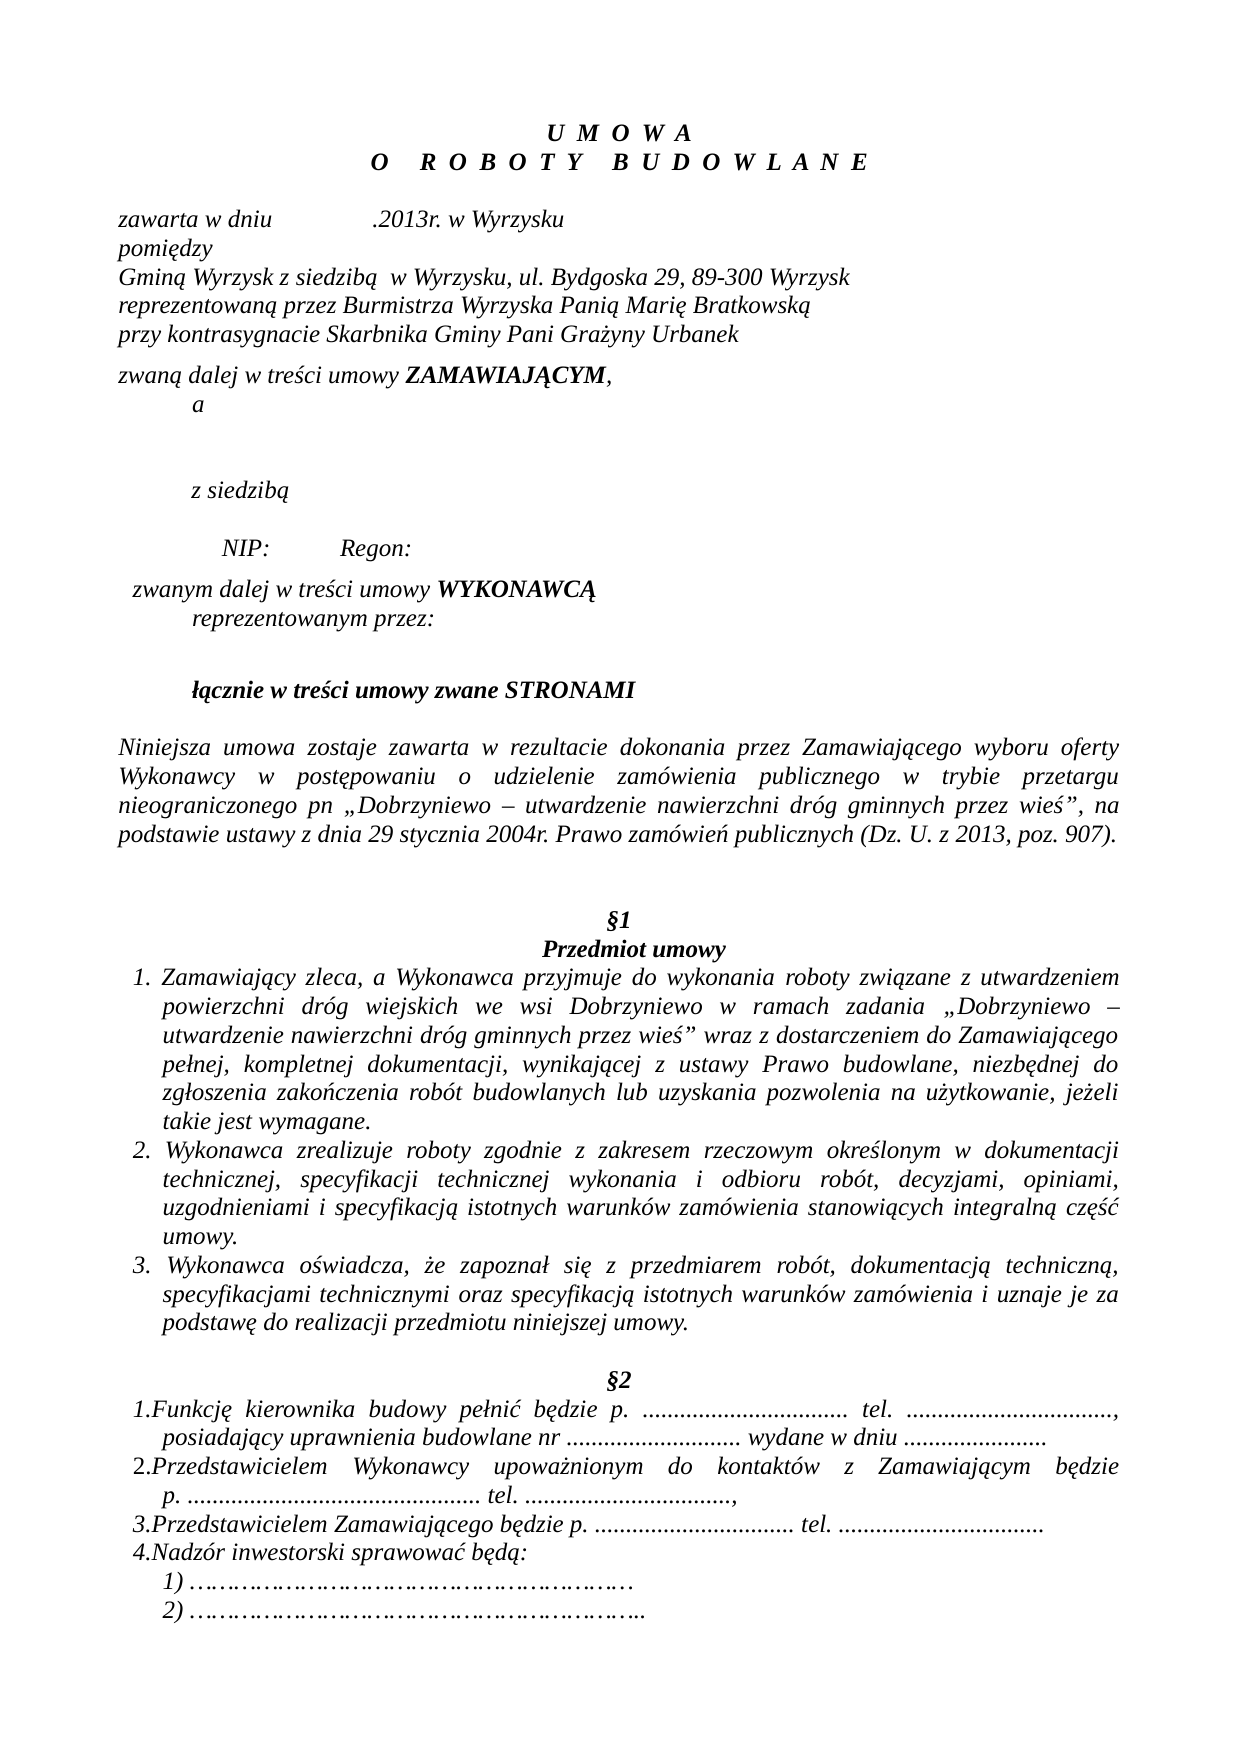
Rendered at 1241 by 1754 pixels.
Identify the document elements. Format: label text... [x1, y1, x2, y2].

list Funkcję kierownika budowy pełnić będzie p. ................................. tel. ................................., posiadający uprawnienia budowlane nr ............................ wydane w dniu ....................... [133, 1394, 1122, 1451]
text a [118, 389, 1122, 418]
text U M O W A [118, 118, 1122, 147]
text zawarta w dniu .2013r. w Wyrzysku [118, 204, 1122, 233]
text 3. Wykonawca oświadcza, że zapoznał się z przedmiarem robót, dokumentacją techniczną, specyfikacjami technicznymi oraz specyfikacją istotnych warunków zamówienia i uznaje je za podstawę do realizacji przedmiotu niniejszej umowy. [133, 1250, 1122, 1336]
list Nadzór inwestorski sprawować będą: [133, 1537, 1122, 1566]
text zwaną dalej w treści umowy ZAMAWIAJĄCYM, [118, 361, 1122, 389]
text pomiędzy [118, 233, 1122, 262]
text O R O B O T Y B U D O W L A N E [118, 147, 1122, 176]
list …………………………………………………… [162, 1566, 1122, 1595]
text z siedzibą [191, 476, 1122, 504]
text Gminą Wyrzysk z siedzibą w Wyrzysku, ul. Bydgoska 29, 89-300 Wyrzysk [118, 262, 1122, 291]
list Przedstawicielem Zamawiającego będzie p. ................................ tel. ................................. [133, 1509, 1122, 1537]
text §1 [118, 905, 1122, 934]
text 2. Wykonawca zrealizuje roboty zgodnie z zakresem rzeczowym określonym w dokumentacji technicznej, specyfikacji technicznej wykonania i odbioru robót, decyzjami, opiniami, uzgodnieniami i specyfikacją istotnych warunków zamówienia stanowiących integralną część umowy. [133, 1135, 1122, 1250]
text §2 [118, 1365, 1122, 1394]
text 1. Zamawiający zleca, a Wykonawca przyjmuje do wykonania roboty związane z utwardzeniem powierzchni dróg wiejskich we wsi Dobrzyniewo w ramach zadania „Dobrzyniewo – utwardzenie nawierzchni dróg gminnych przez wieś” wraz z dostarczeniem do Zamawiającego pełnej, kompletnej dokumentacji, wynikającej z ustawy Prawo budowlane, niezbędnej do zgłoszenia zakończenia robót budowlanych lub uzyskania pozwolenia na użytkowanie, jeżeli takie jest wymagane. [133, 962, 1122, 1135]
text Przedmiot umowy [148, 934, 1122, 962]
text reprezentowanym przez: [118, 603, 1122, 632]
text łącznie w treści umowy zwane STRONAMI [118, 675, 1122, 704]
text zwanym dalej w treści umowy WYKONAWCĄ [132, 574, 1122, 603]
text Niniejsza umowa zostaje zawarta w rezultacie dokonania przez Zamawiającego wyboru oferty Wykonawcy w postępowaniu o udzielenie zamówienia publicznego w trybie przetargu nieograniczonego pn „Dobrzyniewo – utwardzenie nawierzchni dróg gminnych przez wieś”, na podstawie ustawy z dnia 29 stycznia 2004r. Prawo zamówień publicznych (Dz. U. z 2013, poz. 907). [118, 732, 1122, 847]
list …………………………………………………….. [162, 1595, 1122, 1624]
text NIP: Regon: [148, 533, 1122, 562]
text przy kontrasygnacie Skarbnika Gminy Pani Grażyny Urbanek [118, 319, 1122, 348]
list Przedstawicielem Wykonawcy upoważnionym do kontaktów z Zamawiającym będzie p. ............................................... tel. ................................., [133, 1451, 1122, 1509]
text reprezentowaną przez Burmistrza Wyrzyska Panią Marię Bratkowską [118, 291, 1122, 319]
